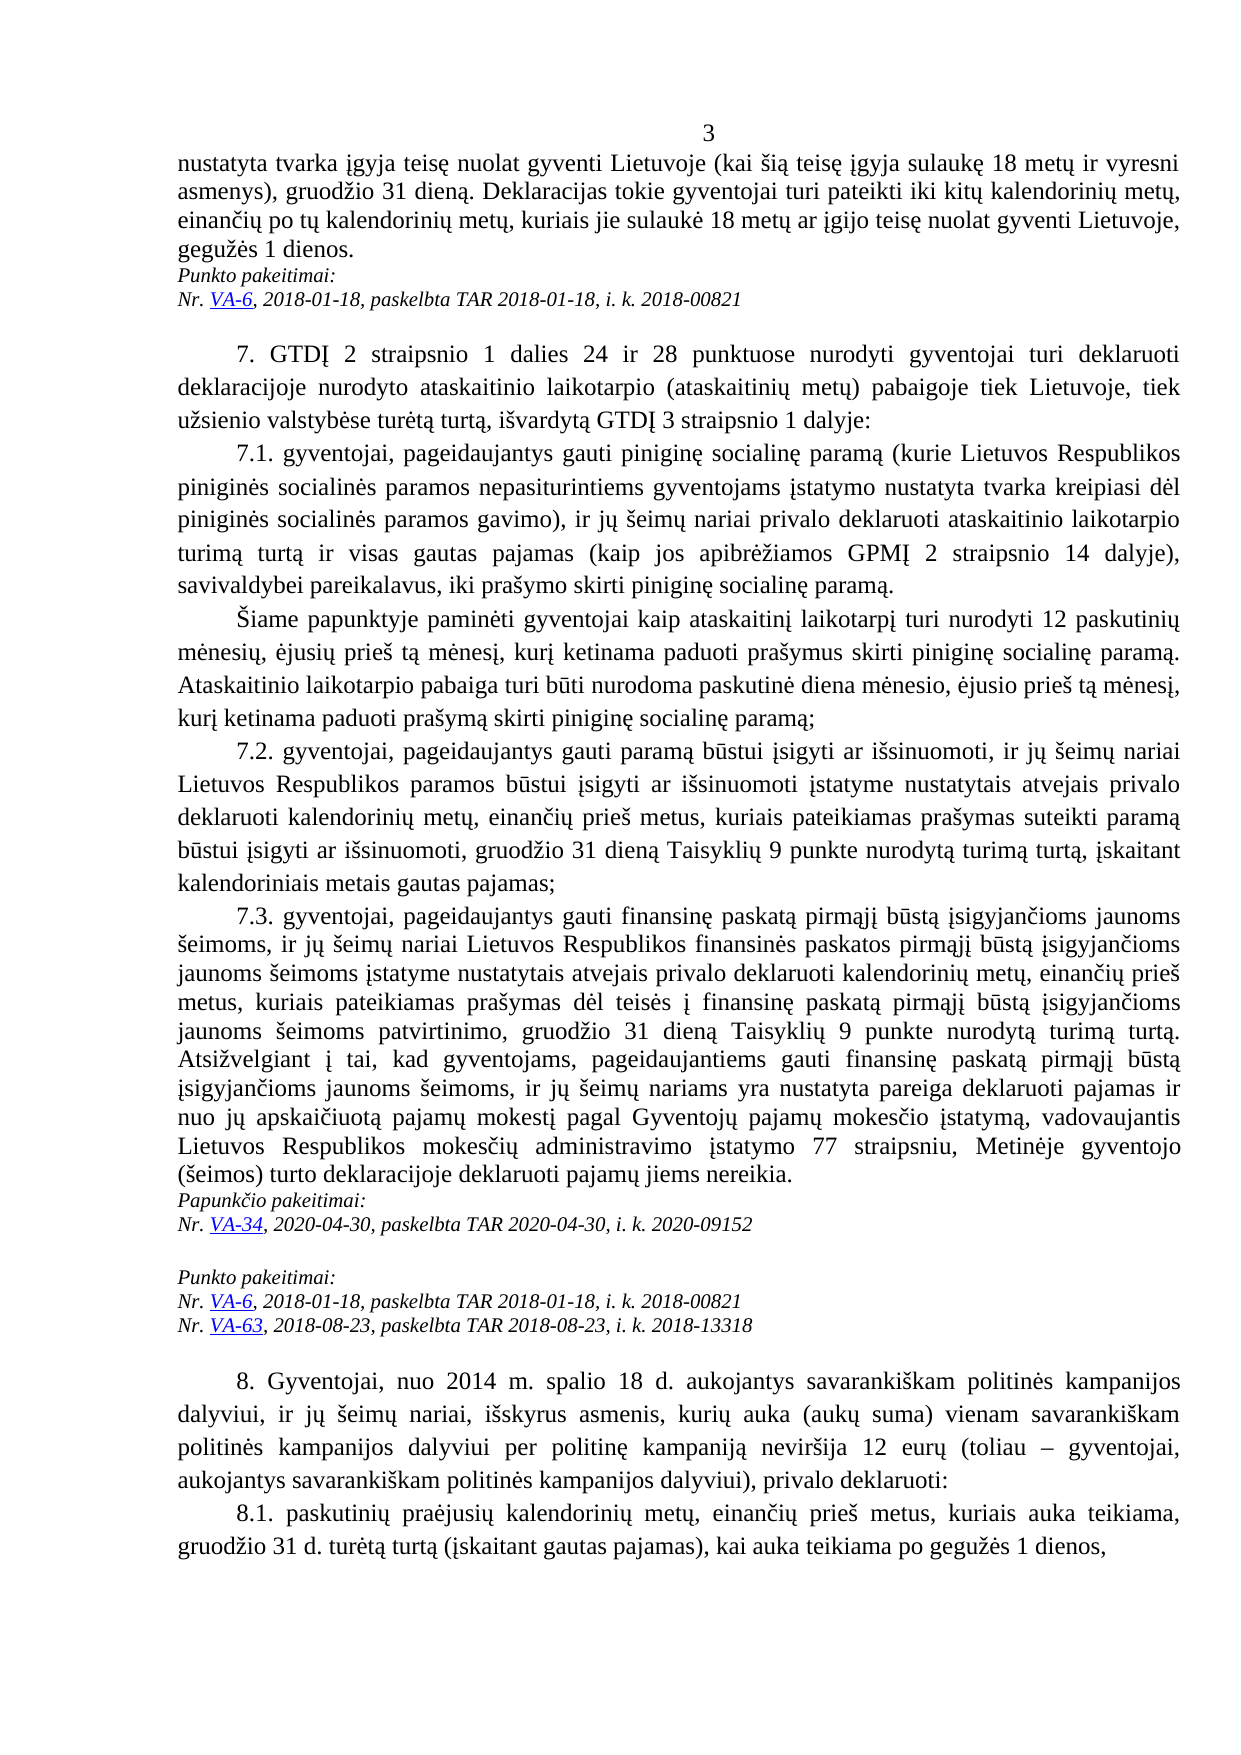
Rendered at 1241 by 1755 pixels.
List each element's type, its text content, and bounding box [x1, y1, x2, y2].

text 7. GTDĮ 2 straipsnio 1 dalies 24 ir 28 punktuose nurodyti gyventojai turi deklaruoti deklaracijoje nurodyto ataskaitinio laikotarpio (ataskaitinių metų) pabaigoje tiek Lietuvoje, tiek užsienio valstybėse turėtą turtą, išvardytą GTDĮ 3 straipsnio 1 dalyje: [177, 339, 1181, 434]
text Papunkčio pakeitimai: [177, 1188, 1181, 1212]
text Punkto pakeitimai: [177, 1265, 1181, 1289]
text Nr. VA-63, 2018-08-23, paskelbta TAR 2018-08-23, i. k. 2018-13318 [177, 1313, 1181, 1337]
text 8. Gyventojai, nuo 2014 m. spalio 18 d. aukojantys savarankiškam politinės kampanijos dalyviui, ir jų šeimų nariai, išskyrus asmenis, kurių auka (aukų suma) vienam savarankiškam politinės kampanijos dalyviui per politinę kampaniją neviršija 12 eurų (toliau – gyventojai, aukojantys savarankiškam politinės kampanijos dalyviui), privalo deklaruoti: [177, 1366, 1181, 1494]
text Nr. VA-6, 2018-01-18, paskelbta TAR 2018-01-18, i. k. 2018-00821 [177, 1289, 1181, 1313]
text nustatyta tvarka įgyja teisę nuolat gyventi Lietuvoje (kai šią teisę įgyja sulaukę 18 metų ir vyresni asmenys), gruodžio 31 dieną. Deklaracijas tokie gyventojai turi pateikti iki kitų kalendorinių metų, einančių po tų kalendorinių metų, kuriais jie sulaukė 18 metų ar įgijo teisę nuolat gyventi Lietuvoje, gegužės 1 dienos. [177, 148, 1181, 263]
text Punkto pakeitimai: [177, 263, 1181, 287]
text Nr. VA-34, 2020-04-30, paskelbta TAR 2020-04-30, i. k. 2020-09152 [177, 1212, 1181, 1236]
text Nr. VA-6, 2018-01-18, paskelbta TAR 2018-01-18, i. k. 2018-00821 [177, 287, 1181, 311]
text Šiame papunktyje paminėti gyventojai kaip ataskaitinį laikotarpį turi nurodyti 12 paskutinių mėnesių, ėjusių prieš tą mėnesį, kurį ketinama paduoti prašymus skirti piniginę socialinę paramą. Ataskaitinio laikotarpio pabaiga turi būti nurodoma paskutinė diena mėnesio, ėjusio prieš tą mėnesį, kurį ketinama paduoti prašymą skirti piniginę socialinę paramą; [177, 604, 1181, 731]
text 8.1. paskutinių praėjusių kalendorinių metų, einančių prieš metus, kuriais auka teikiama, gruodžio 31 d. turėtą turtą (įskaitant gautas pajamas), kai auka teikiama po gegužės 1 dienos, [177, 1498, 1181, 1560]
text 7.1. gyventojai, pageidaujantys gauti piniginę socialinę paramą (kurie Lietuvos Respublikos piniginės socialinės paramos nepasiturintiems gyventojams įstatymo nustatyta tvarka kreipiasi dėl piniginės socialinės paramos gavimo), ir jų šeimų nariai privalo deklaruoti ataskaitinio laikotarpio turimą turtą ir visas gautas pajamas (kaip jos apibrėžiamos GPMĮ 2 straipsnio 14 dalyje), savivaldybei pareikalavus, iki prašymo skirti piniginę socialinę paramą. [177, 438, 1181, 599]
text 7.2. gyventojai, pageidaujantys gauti paramą būstui įsigyti ar išsinuomoti, ir jų šeimų nariai Lietuvos Respublikos paramos būstui įsigyti ar išsinuomoti įstatyme nustatytais atvejais privalo deklaruoti kalendorinių metų, einančių prieš metus, kuriais pateikiamas prašymas suteikti paramą būstui įsigyti ar išsinuomoti, gruodžio 31 dieną Taisyklių 9 punkte nurodytą turimą turtą, įskaitant kalendoriniais metais gautas pajamas; [177, 736, 1181, 897]
text 7.3. gyventojai, pageidaujantys gauti finansinę paskatą pirmąjį būstą įsigyjančioms jaunoms šeimoms, ir jų šeimų nariai Lietuvos Respublikos finansinės paskatos pirmąjį būstą įsigyjančioms jaunoms šeimoms įstatyme nustatytais atvejais privalo deklaruoti kalendorinių metų, einančių prieš metus, kuriais pateikiamas prašymas dėl teisės į finansinę paskatą pirmąjį būstą įsigyjančioms jaunoms šeimoms patvirtinimo, gruodžio 31 dieną Taisyklių 9 punkte nurodytą turimą turtą. Atsižvelgiant į tai, kad gyventojams, pageidaujantiems gauti finansinę paskatą pirmąjį būstą įsigyjančioms jaunoms šeimoms, ir jų šeimų nariams yra nustatyta pareiga deklaruoti pajamas ir nuo jų apskaičiuotą pajamų mokestį pagal Gyventojų pajamų mokesčio įstatymą, vadovaujantis Lietuvos Respublikos mokesčių administravimo įstatymo 77 straipsniu, Metinėje gyventojo (šeimos) turto deklaracijoje deklaruoti pajamų jiems nereikia. [177, 901, 1181, 1188]
